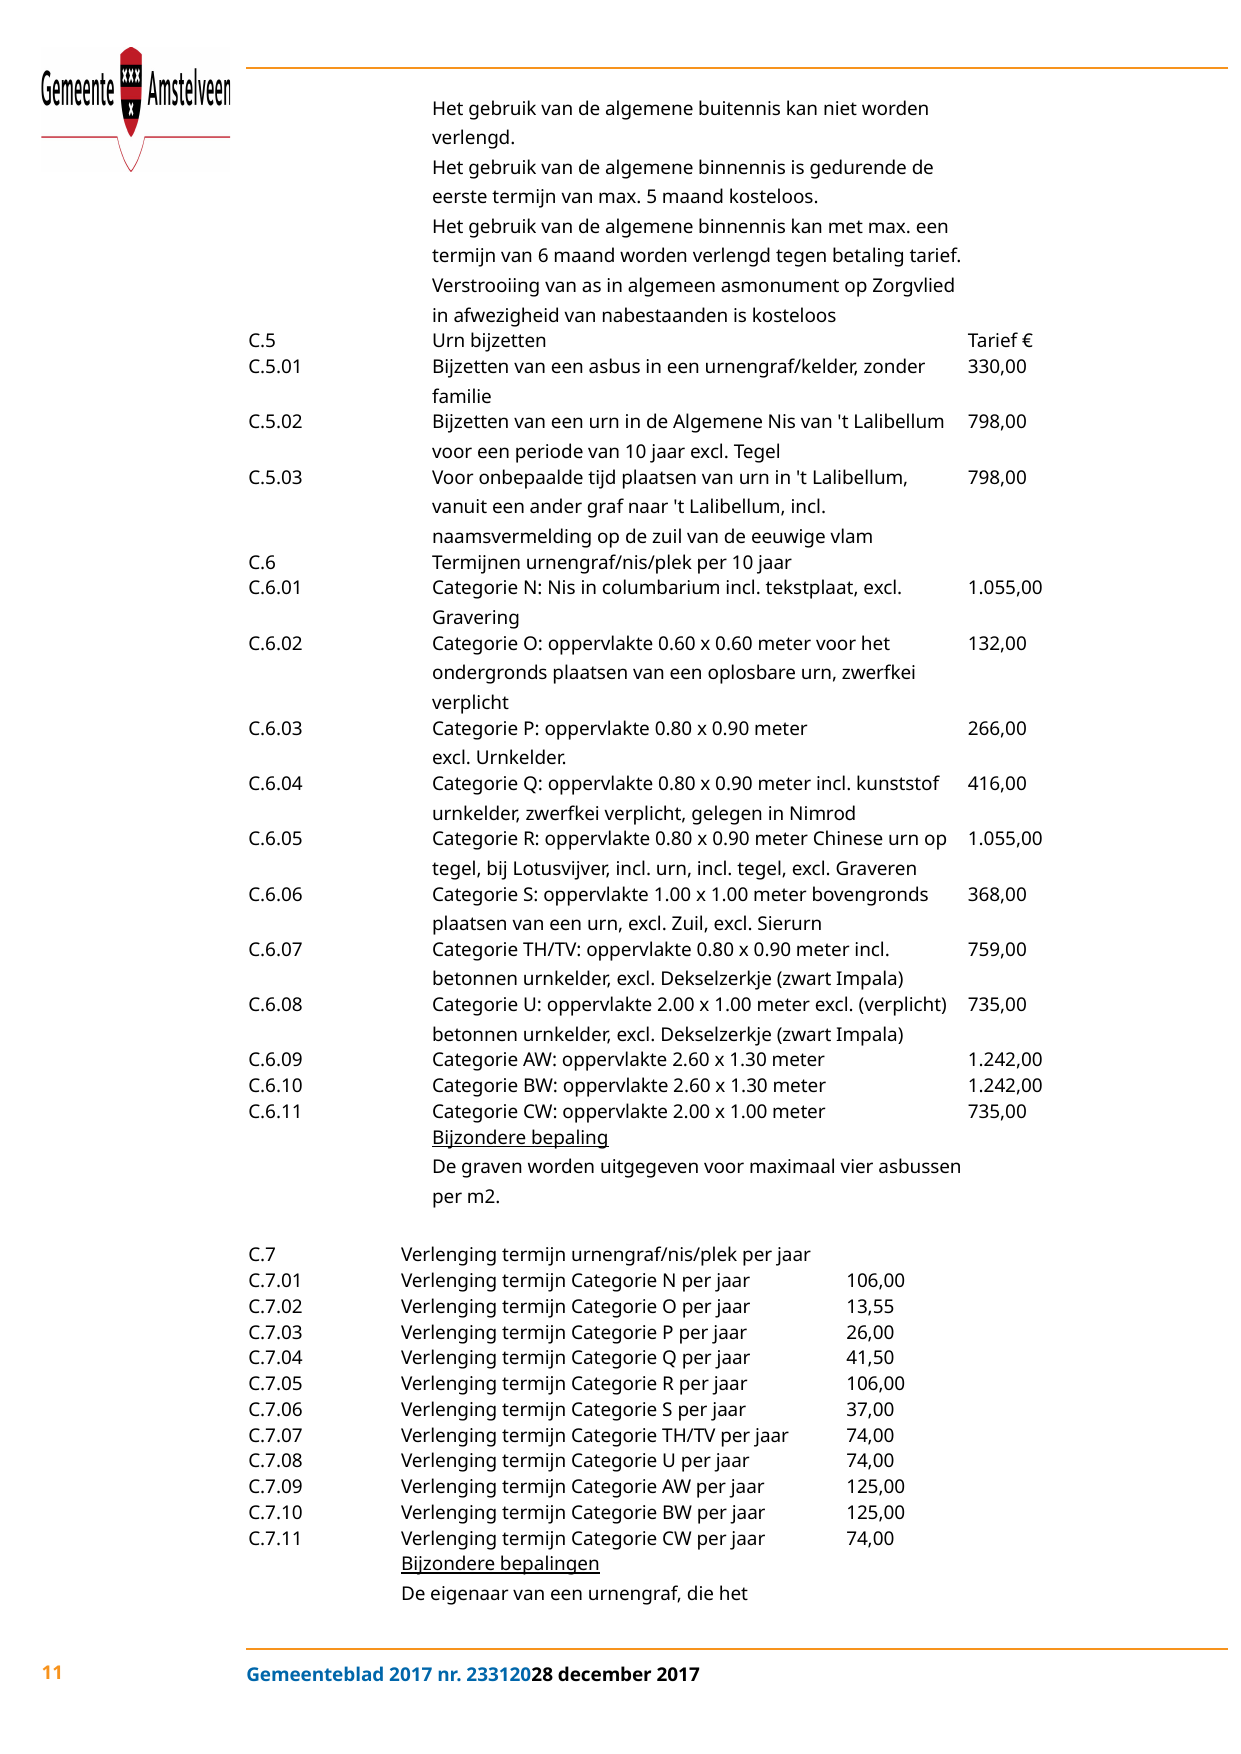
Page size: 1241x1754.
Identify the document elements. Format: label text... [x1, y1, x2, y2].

table_cell C.6.07 [248, 936, 432, 991]
table_cell 735,00 [968, 1098, 1152, 1124]
table_cell C.7.07 [248, 1422, 401, 1447]
table_cell 37,00 [846, 1396, 1152, 1422]
table_cell Verlenging termijn Categorie P per jaar [401, 1319, 846, 1344]
table_cell Verlenging termijn Categorie R per jaar [401, 1370, 846, 1396]
table_cell 368,00 [968, 881, 1152, 936]
table_cell 798,00 [968, 409, 1152, 464]
table_cell Categorie CW: oppervlakte 2.00 x 1.00 meter [432, 1098, 968, 1124]
table_cell C.7.04 [248, 1345, 401, 1370]
table_cell 1.242,00 [968, 1073, 1152, 1098]
table_cell C.5.03 [248, 464, 432, 549]
table_cell Verlenging termijn Categorie BW per jaar [401, 1499, 846, 1525]
table_cell C.5.02 [248, 409, 432, 464]
table_cell Verlenging termijn Categorie N per jaar [401, 1268, 846, 1293]
table_cell Verlenging termijn Categorie S per jaar [401, 1396, 846, 1422]
table_cell C.6.10 [248, 1073, 432, 1098]
table_cell Verlenging termijn Categorie TH/TV per jaar [401, 1422, 846, 1447]
table_cell 1.242,00 [968, 1047, 1152, 1072]
table_cell C.6.06 [248, 881, 432, 936]
table_cell [248, 1550, 401, 1606]
table_cell [846, 1550, 1152, 1606]
table_cell 132,00 [968, 630, 1152, 715]
table_cell Termijnen urnengraf/nis/plek per 10 jaar [432, 549, 968, 574]
table_cell Categorie R: oppervlakte 0.80 x 0.90 meter Chinese urn op tegel, bij Lotusvijver, incl. urn, incl. tegel, excl. Graveren [432, 825, 968, 881]
table_cell Verlenging termijn Categorie AW per jaar [401, 1473, 846, 1499]
table_cell Categorie N: Nis in columbarium incl. tekstplaat, excl. Gravering [432, 575, 968, 630]
table_cell C.7.09 [248, 1473, 401, 1499]
table_cell [968, 549, 1152, 574]
table_cell Categorie S: oppervlakte 1.00 x 1.00 meter bovengronds plaatsen van een urn, excl. Zuil, excl. Sierurn [432, 881, 968, 936]
table_cell Categorie P: oppervlakte 0.80 x 0.90 meter excl. Urnkelder. [432, 715, 968, 770]
table_cell Categorie AW: oppervlakte 2.60 x 1.30 meter [432, 1047, 968, 1072]
table_cell Urn bijzetten [432, 328, 968, 353]
table_cell C.6.05 [248, 825, 432, 881]
table_cell C.7.02 [248, 1293, 401, 1319]
table_cell 125,00 [846, 1473, 1152, 1499]
table_cell 13,55 [846, 1293, 1152, 1319]
table_cell C.7.08 [248, 1448, 401, 1473]
table_cell 330,00 [968, 353, 1152, 409]
table_cell 735,00 [968, 991, 1152, 1047]
table_cell 41,50 [846, 1345, 1152, 1370]
table_cell 26,00 [846, 1319, 1152, 1344]
table_cell 125,00 [846, 1499, 1152, 1525]
table_cell Bijzondere bepaling De graven worden uitgegeven voor maximaal vier asbussen per m2. [432, 1124, 968, 1209]
table_cell [248, 1124, 432, 1209]
table_cell Verlenging termijn Categorie U per jaar [401, 1448, 846, 1473]
table_cell C.5 [248, 328, 432, 353]
table_cell 74,00 [846, 1422, 1152, 1447]
table_cell 106,00 [846, 1268, 1152, 1293]
table_cell C.7.10 [248, 1499, 401, 1525]
table_cell 416,00 [968, 770, 1152, 825]
table_cell [968, 95, 1152, 328]
picture [41, 47, 231, 172]
table_cell Categorie Q: oppervlakte 0.80 x 0.90 meter incl. kunststof urnkelder, zwerfkei verplicht, gelegen in Nimrod [432, 770, 968, 825]
table_cell 106,00 [846, 1370, 1152, 1396]
table_cell Het gebruik van de algemene buitennis kan niet worden verlengd. Het gebruik van de algemene binnennis is gedurende de eerste termijn van max. 5 maand kosteloos. Het gebruik van de algemene binnennis kan met max. een termijn van 6 maand worden verlengd tegen betaling tarief. Verstrooiing van as in algemeen asmonument op Zorgvlied in afwezigheid van nabestaanden is kosteloos [432, 95, 968, 328]
table_cell 266,00 [968, 715, 1152, 770]
table_cell C.7.11 [248, 1525, 401, 1550]
table_cell 798,00 [968, 464, 1152, 549]
table_cell C.7.01 [248, 1268, 401, 1293]
table_cell 1.055,00 [968, 825, 1152, 881]
table_cell C.6.01 [248, 575, 432, 630]
table_cell C.6.09 [248, 1047, 432, 1072]
table_cell Categorie O: oppervlakte 0.60 x 0.60 meter voor het ondergronds plaatsen van een oplosbare urn, zwerfkei verplicht [432, 630, 968, 715]
table_cell Bijzetten van een urn in de Algemene Nis van 't Lalibellum voor een periode van 10 jaar excl. Tegel [432, 409, 968, 464]
table_cell C.6.11 [248, 1098, 432, 1124]
table_cell 759,00 [968, 936, 1152, 991]
table_cell 1.055,00 [968, 575, 1152, 630]
table_cell C.6.03 [248, 715, 432, 770]
table_cell Tarief € [968, 328, 1152, 353]
table_cell C.6.08 [248, 991, 432, 1047]
table_cell C.7.05 [248, 1370, 401, 1396]
table_cell 74,00 [846, 1448, 1152, 1473]
table_cell Verlenging termijn Categorie O per jaar [401, 1293, 846, 1319]
table_cell C.5.01 [248, 353, 432, 409]
table_header [846, 1242, 1152, 1267]
table_cell C.6.02 [248, 630, 432, 715]
table_cell Bijzondere bepalingen De eigenaar van een urnengraf, die het [401, 1550, 846, 1606]
table_cell C.7.06 [248, 1396, 401, 1422]
table_cell C.6.04 [248, 770, 432, 825]
table_cell Voor onbepaalde tijd plaatsen van urn in 't Lalibellum, vanuit een ander graf naar 't Lalibellum, incl. naamsvermelding op de zuil van de eeuwige vlam [432, 464, 968, 549]
table_cell 74,00 [846, 1525, 1152, 1550]
table_header Verlenging termijn urnengraf/nis/plek per jaar [401, 1242, 846, 1267]
table_cell [248, 95, 432, 328]
table_cell C.7.03 [248, 1319, 401, 1344]
table_cell Categorie U: oppervlakte 2.00 x 1.00 meter excl. (verplicht) betonnen urnkelder, excl. Dekselzerkje (zwart Impala) [432, 991, 968, 1047]
table_cell Verlenging termijn Categorie Q per jaar [401, 1345, 846, 1370]
table_cell Verlenging termijn Categorie CW per jaar [401, 1525, 846, 1550]
table_cell [968, 1124, 1152, 1209]
table_cell Bijzetten van een asbus in een urnengraf/kelder, zonder familie [432, 353, 968, 409]
table_cell Categorie TH/TV: oppervlakte 0.80 x 0.90 meter incl. betonnen urnkelder, excl. Dekselzerkje (zwart Impala) [432, 936, 968, 991]
table_header C.7 [248, 1242, 401, 1267]
table_cell Categorie BW: oppervlakte 2.60 x 1.30 meter [432, 1073, 968, 1098]
table_cell C.6 [248, 549, 432, 574]
